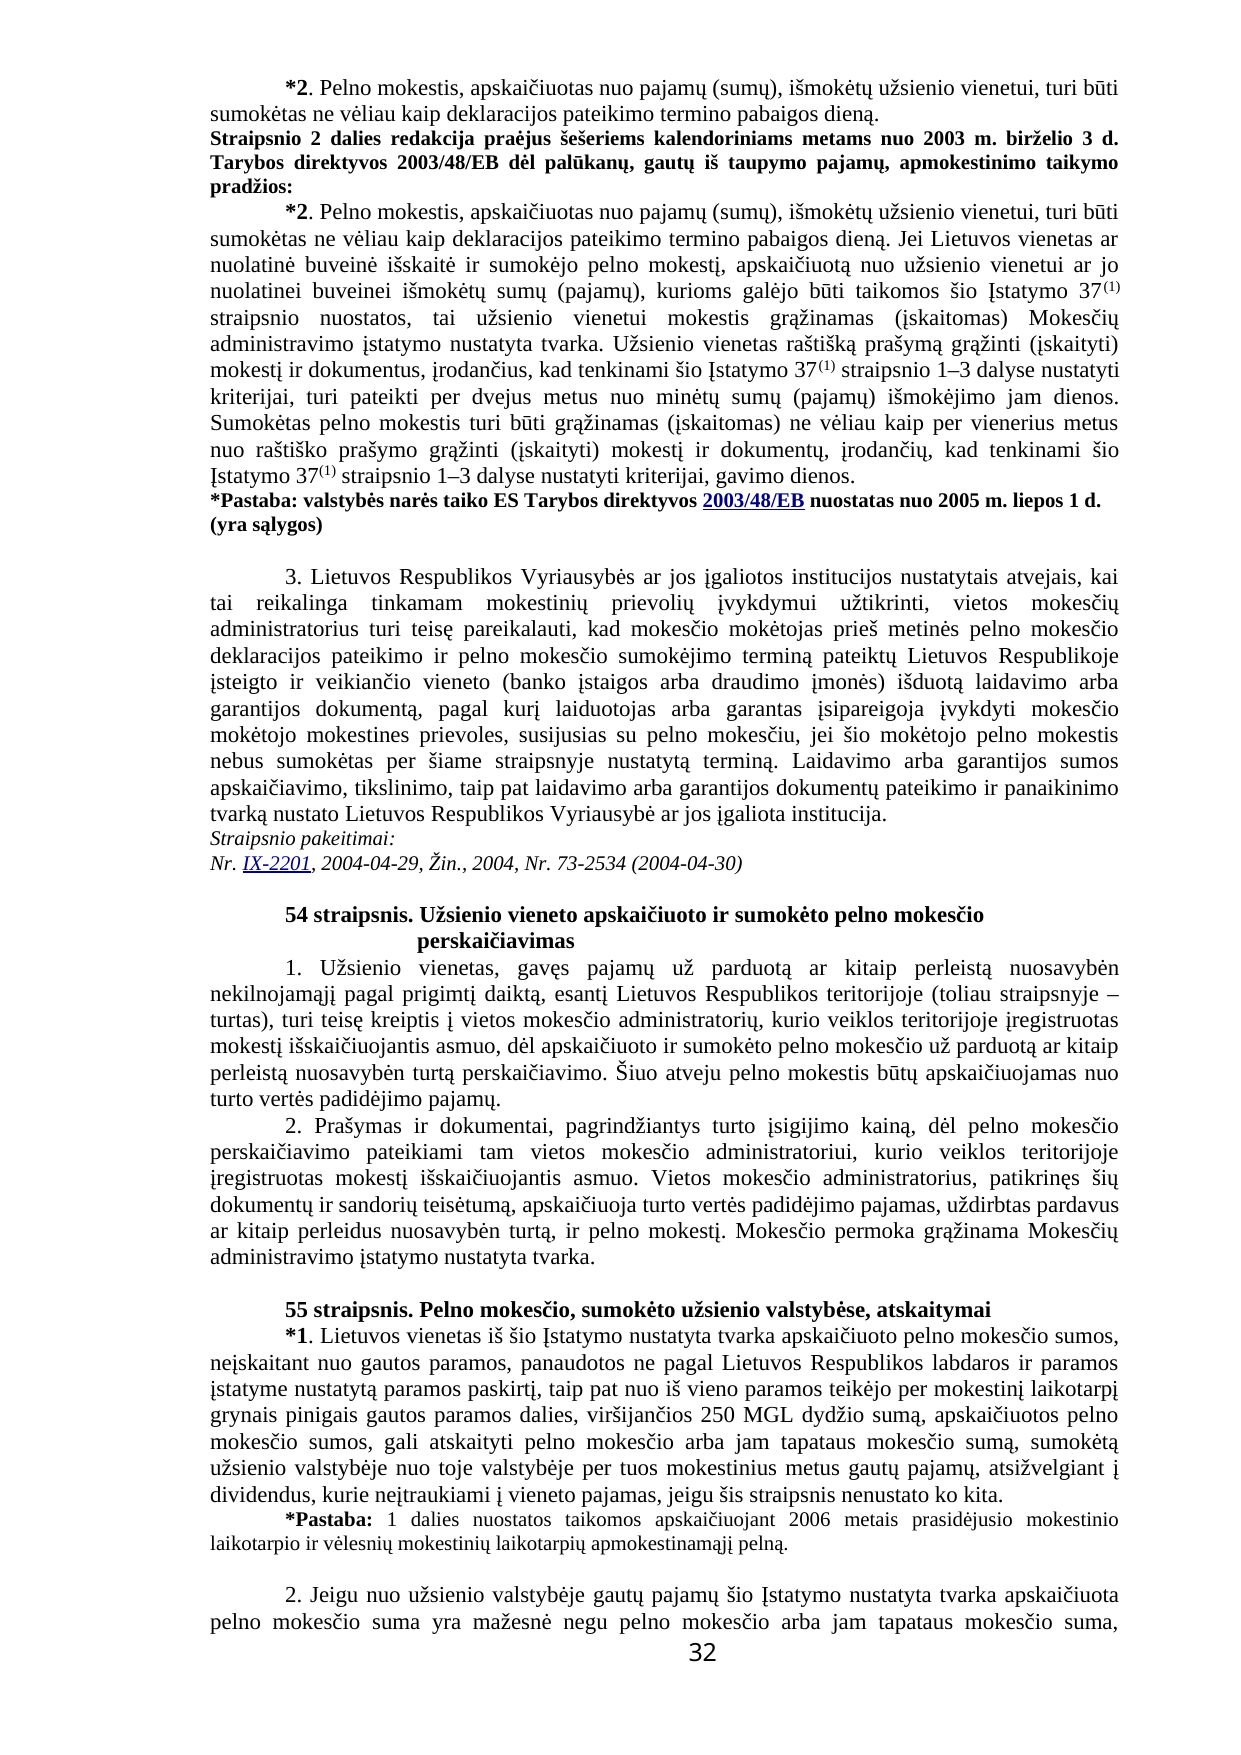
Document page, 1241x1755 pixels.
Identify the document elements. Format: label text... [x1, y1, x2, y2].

text *Pastaba: valstybės narės taiko ES Tarybos direktyvos 2003/48/EB nuostatas nuo 2005 m. liepos 1 d. (yra sąlygos) [210, 488, 1120, 536]
text Straipsnio pakeitimai: [210, 826, 1120, 850]
text Nr. IX-2201, 2004-04-29, Žin., 2004, Nr. 73-2534 (2004-04-30) [210, 850, 1120, 874]
text 2. Prašymas ir dokumentai, pagrindžiantys turto įsigijimo kainą, dėl pelno mokesčio perskaičiavimo pateikiami tam vietos mokesčio administratoriui, kurio veiklos teritorijoje įregistruotas mokestį išskaičiuojantis asmuo. Vietos mokesčio administratorius, patikrinęs šių dokumentų ir sandorių teisėtumą, apskaičiuoja turto vertės padidėjimo pajamas, uždirbtas pardavus ar kitaip perleidus nuosavybėn turtą, ir pelno mokestį. Mokesčio permoka grąžinama Mokesčių administravimo įstatymo nustatyta tvarka. [210, 1112, 1120, 1270]
text Straipsnio 2 dalies redakcija praėjus šešeriems kalendoriniams metams nuo 2003 m. birželio 3 d. Tarybos direktyvos 2003/48/EB dėl palūkanų, gautų iš taupymo pajamų, apmokestinimo taikymo pradžios: [210, 126, 1120, 198]
text 2. Jeigu nuo užsienio valstybėje gautų pajamų šio Įstatymo nustatyta tvarka apskaičiuota pelno mokesčio suma yra mažesnė negu pelno mokesčio arba jam tapataus mokesčio suma, [210, 1581, 1120, 1634]
text 1. Užsienio vienetas, gavęs pajamų už parduotą ar kitaip perleistą nuosavybėn nekilnojamąjį pagal prigimtį daiktą, esantį Lietuvos Respublikos teritorijoje (toliau straipsnyje – turtas), turi teisę kreiptis į vietos mokesčio administratorių, kurio veiklos teritorijoje įregistruotas mokestį išskaičiuojantis asmuo, dėl apskaičiuoto ir sumokėto pelno mokesčio už parduotą ar kitaip perleistą nuosavybėn turtą perskaičiavimo. Šiuo atveju pelno mokestis būtų apskaičiuojamas nuo turto vertės padidėjimo pajamų. [210, 953, 1120, 1112]
text *Pastaba: 1 dalies nuostatos taikomos apskaičiuojant 2006 metais prasidėjusio mokestinio laikotarpio ir vėlesnių mokestinių laikotarpių apmokestinamąjį pelną. [210, 1507, 1120, 1555]
text *2. Pelno mokestis, apskaičiuotas nuo pajamų (sumų), išmokėtų užsienio vienetui, turi būti sumokėtas ne vėliau kaip deklaracijos pateikimo termino pabaigos dieną. [210, 73, 1120, 126]
text *1. Lietuvos vienetas iš šio Įstatymo nustatyta tvarka apskaičiuoto pelno mokesčio sumos, neįskaitant nuo gautos paramos, panaudotos ne pagal Lietuvos Respublikos labdaros ir paramos įstatyme nustatytą paramos paskirtį, taip pat nuo iš vieno paramos teikėjo per mokestinį laikotarpį grynais pinigais gautos paramos dalies, viršijančios 250 MGL dydžio sumą, apskaičiuotos pelno mokesčio sumos, gali atskaityti pelno mokesčio arba jam tapataus mokesčio sumą, sumokėtą užsienio valstybėje nuo toje valstybėje per tuos mokestinius metus gautų pajamų, atsižvelgiant į dividendus, kurie neįtraukiami į vieneto pajamas, jeigu šis straipsnis nenustato ko kita. [210, 1322, 1120, 1507]
text 54 straipsnis. Užsienio vieneto apskaičiuoto ir sumokėto pelno mokesčio [285, 901, 1120, 927]
text *2. Pelno mokestis, apskaičiuotas nuo pajamų (sumų), išmokėtų užsienio vienetui, turi būti sumokėtas ne vėliau kaip deklaracijos pateikimo termino pabaigos dieną. Jei Lietuvos vienetas ar nuolatinė buveinė išskaitė ir sumokėjo pelno mokestį, apskaičiuotą nuo užsienio vienetui ar jo nuolatinei buveinei išmokėtų sumų (pajamų), kurioms galėjo būti taikomos šio Įstatymo 37(1) straipsnio nuostatos, tai užsienio vienetui mokestis grąžinamas (įskaitomas) Mokesčių administravimo įstatymo nustatyta tvarka. Užsienio vienetas raštišką prašymą grąžinti (įskaityti) mokestį ir dokumentus, įrodančius, kad tenkinami šio Įstatymo 37(1) straipsnio 1–3 dalyse nustatyti kriterijai, turi pateikti per dvejus metus nuo minėtų sumų (pajamų) išmokėjimo jam dienos. Sumokėtas pelno mokestis turi būti grąžinamas (įskaitomas) ne vėliau kaip per vienerius metus nuo raštiško prašymo grąžinti (įskaityti) mokestį ir dokumentų, įrodančių, kad tenkinami šio Įstatymo 37(1) straipsnio 1–3 dalyse nustatyti kriterijai, gavimo dienos. [210, 198, 1120, 488]
text perskaičiavimas [417, 927, 1120, 953]
text 55 straipsnis. Pelno mokesčio, sumokėto užsienio valstybėse, atskaitymai [210, 1296, 1120, 1322]
text 3. Lietuvos Respublikos Vyriausybės ar jos įgaliotos institucijos nustatytais atvejais, kai tai reikalinga tinkamam mokestinių prievolių įvykdymui užtikrinti, vietos mokesčių administratorius turi teisę pareikalauti, kad mokesčio mokėtojas prieš metinės pelno mokesčio deklaracijos pateikimo ir pelno mokesčio sumokėjimo terminą pateiktų Lietuvos Respublikoje įsteigto ir veikiančio vieneto (banko įstaigos arba draudimo įmonės) išduotą laidavimo arba garantijos dokumentą, pagal kurį laiduotojas arba garantas įsipareigoja įvykdyti mokesčio mokėtojo mokestines prievoles, susijusias su pelno mokesčiu, jei šio mokėtojo pelno mokestis nebus sumokėtas per šiame straipsnyje nustatytą terminą. Laidavimo arba garantijos sumos apskaičiavimo, tikslinimo, taip pat laidavimo arba garantijos dokumentų pateikimo ir panaikinimo tvarką nustato Lietuvos Respublikos Vyriausybė ar jos įgaliota institucija. [210, 563, 1120, 826]
